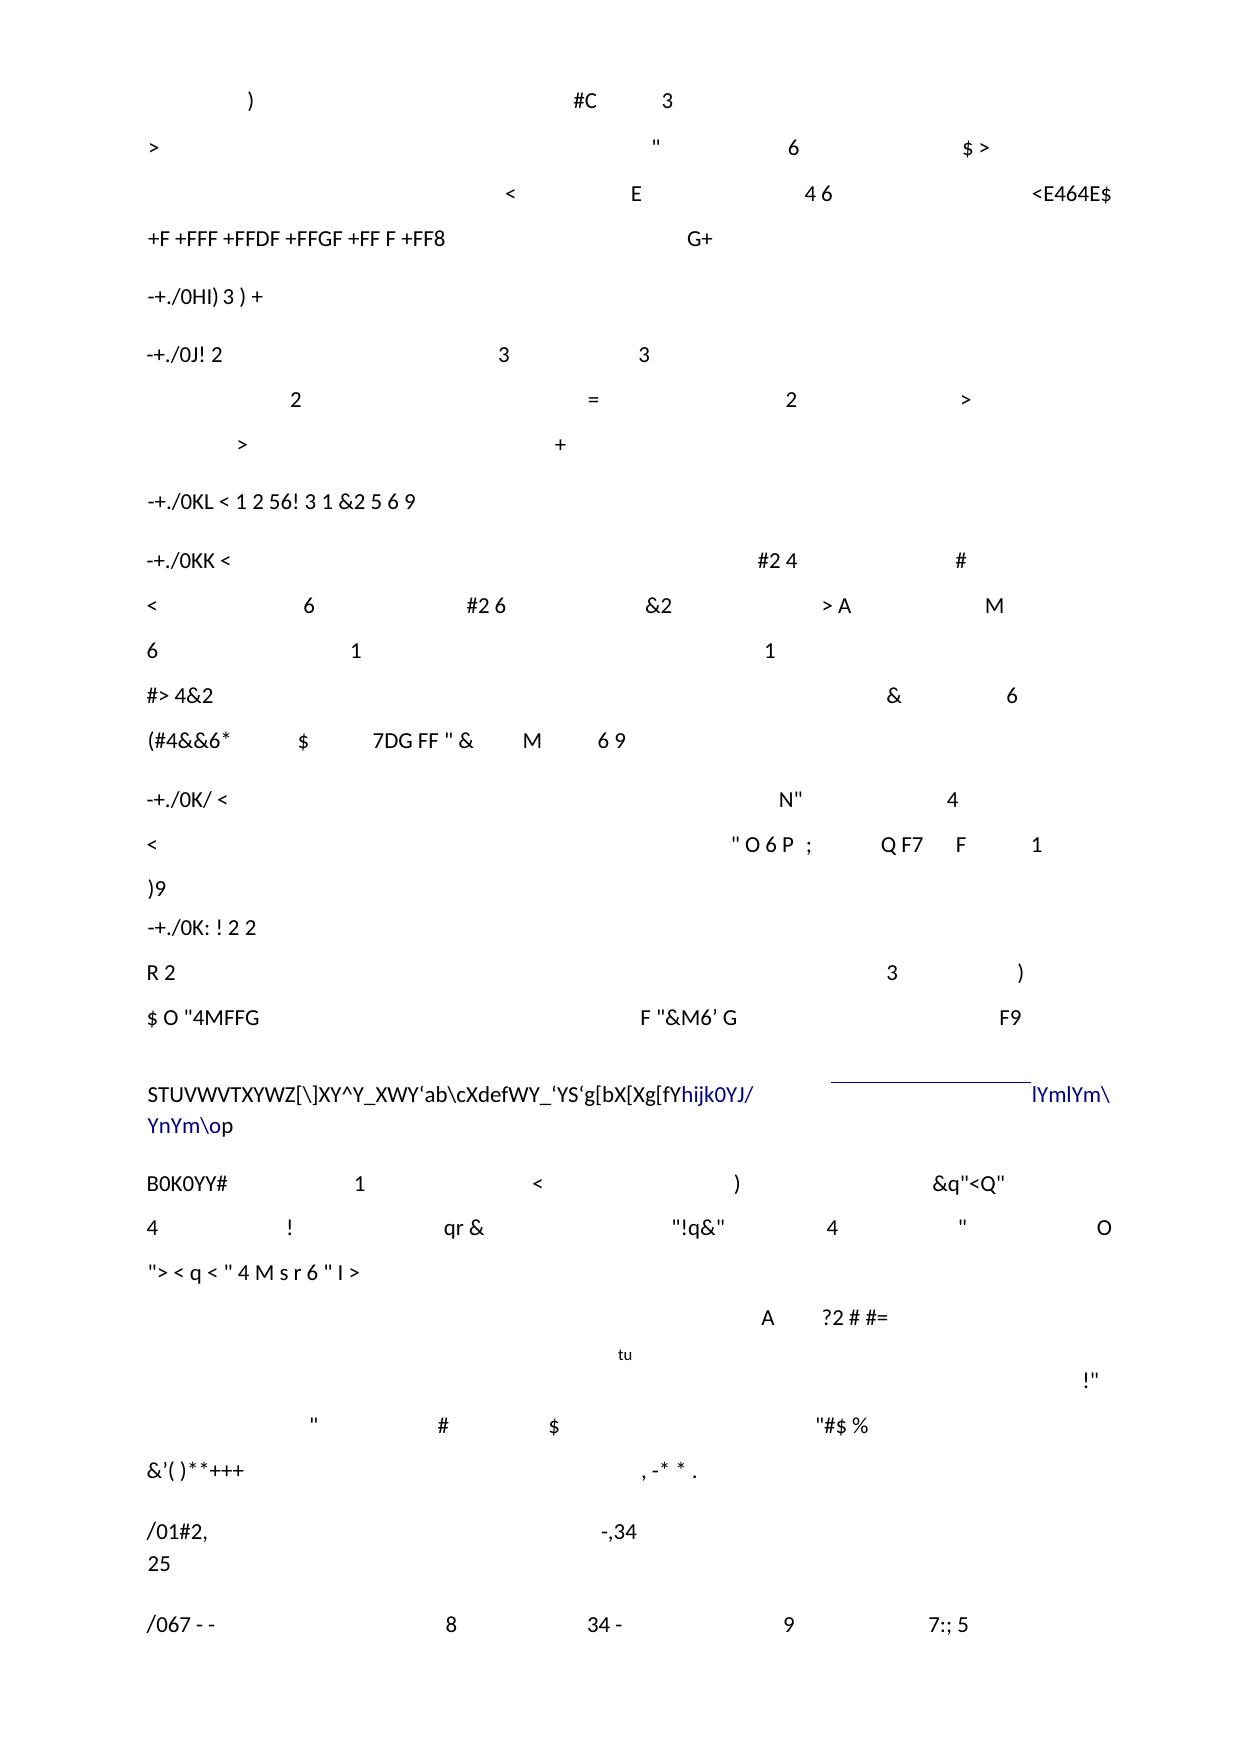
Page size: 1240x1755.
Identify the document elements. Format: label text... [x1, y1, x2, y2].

text 4 ! qr & "!q&" 4 " O [146, 1213, 1112, 1241]
text 2 = 2 > [148, 385, 1112, 413]
text -+./0J! 2 3 3 [146, 340, 1112, 368]
text /01#2, -,34 [146, 1516, 1112, 1546]
text (#4&&6* $ 7DG FF " & M 6 9 [147, 726, 1111, 754]
text -+./0K: ! 2 2 [147, 913, 1111, 941]
text &’( )**+++ , -* * . [146, 1456, 1112, 1484]
text 6 1 1 [146, 636, 1112, 664]
text -+./0KK < #2 4 # [146, 547, 1112, 574]
text < " O 6 P ; Q F7 F 1 [146, 830, 1102, 858]
text ) #C 3 [148, 86, 1112, 114]
text $ O "4MFFG F "&M6’ G F9 [146, 1003, 1112, 1031]
text +F +FFF +FFDF +FFGF +FF F +FF8 G+ [148, 224, 1112, 252]
text "> < q < " 4 M s r 6 " I > [147, 1258, 1080, 1286]
text > + [148, 430, 1112, 458]
text #> 4&2 & 6 [146, 681, 1112, 709]
text STUVWVTXYWZ[\]XY^Y_XWY‘ab\cXdefWY_‘YS‘g[bX[Xg[fYhijk0YJ/lYmlYm\YnYm\op [147, 1080, 1111, 1139]
text > " 6 $ > [148, 133, 1112, 161]
text -+./0K/ < N" 4 [146, 785, 1112, 813]
text B0K0YY# 1 < ) &q"<Q" [146, 1169, 1112, 1197]
text /067 - - 8 34 - 9 7:; 5 [146, 1608, 1112, 1639]
text R 2 3 ) [146, 958, 1112, 986]
text < 6 #2 6 &2 > A M [146, 591, 1112, 619]
text " # $ "#$ % [148, 1411, 1112, 1439]
text < E 4 6 <E464E$ [148, 179, 1112, 207]
text A ?2 # #= [146, 1303, 952, 1331]
text -+./0HI) 3 ) + [147, 282, 1111, 310]
text )9 [147, 874, 1111, 902]
text -+./0KL < 1 2 56! 3 1 &2 5 6 9 [147, 487, 1111, 515]
text !" [149, 1366, 1099, 1394]
text 25 [147, 1549, 1111, 1577]
text tu [149, 1344, 1101, 1364]
